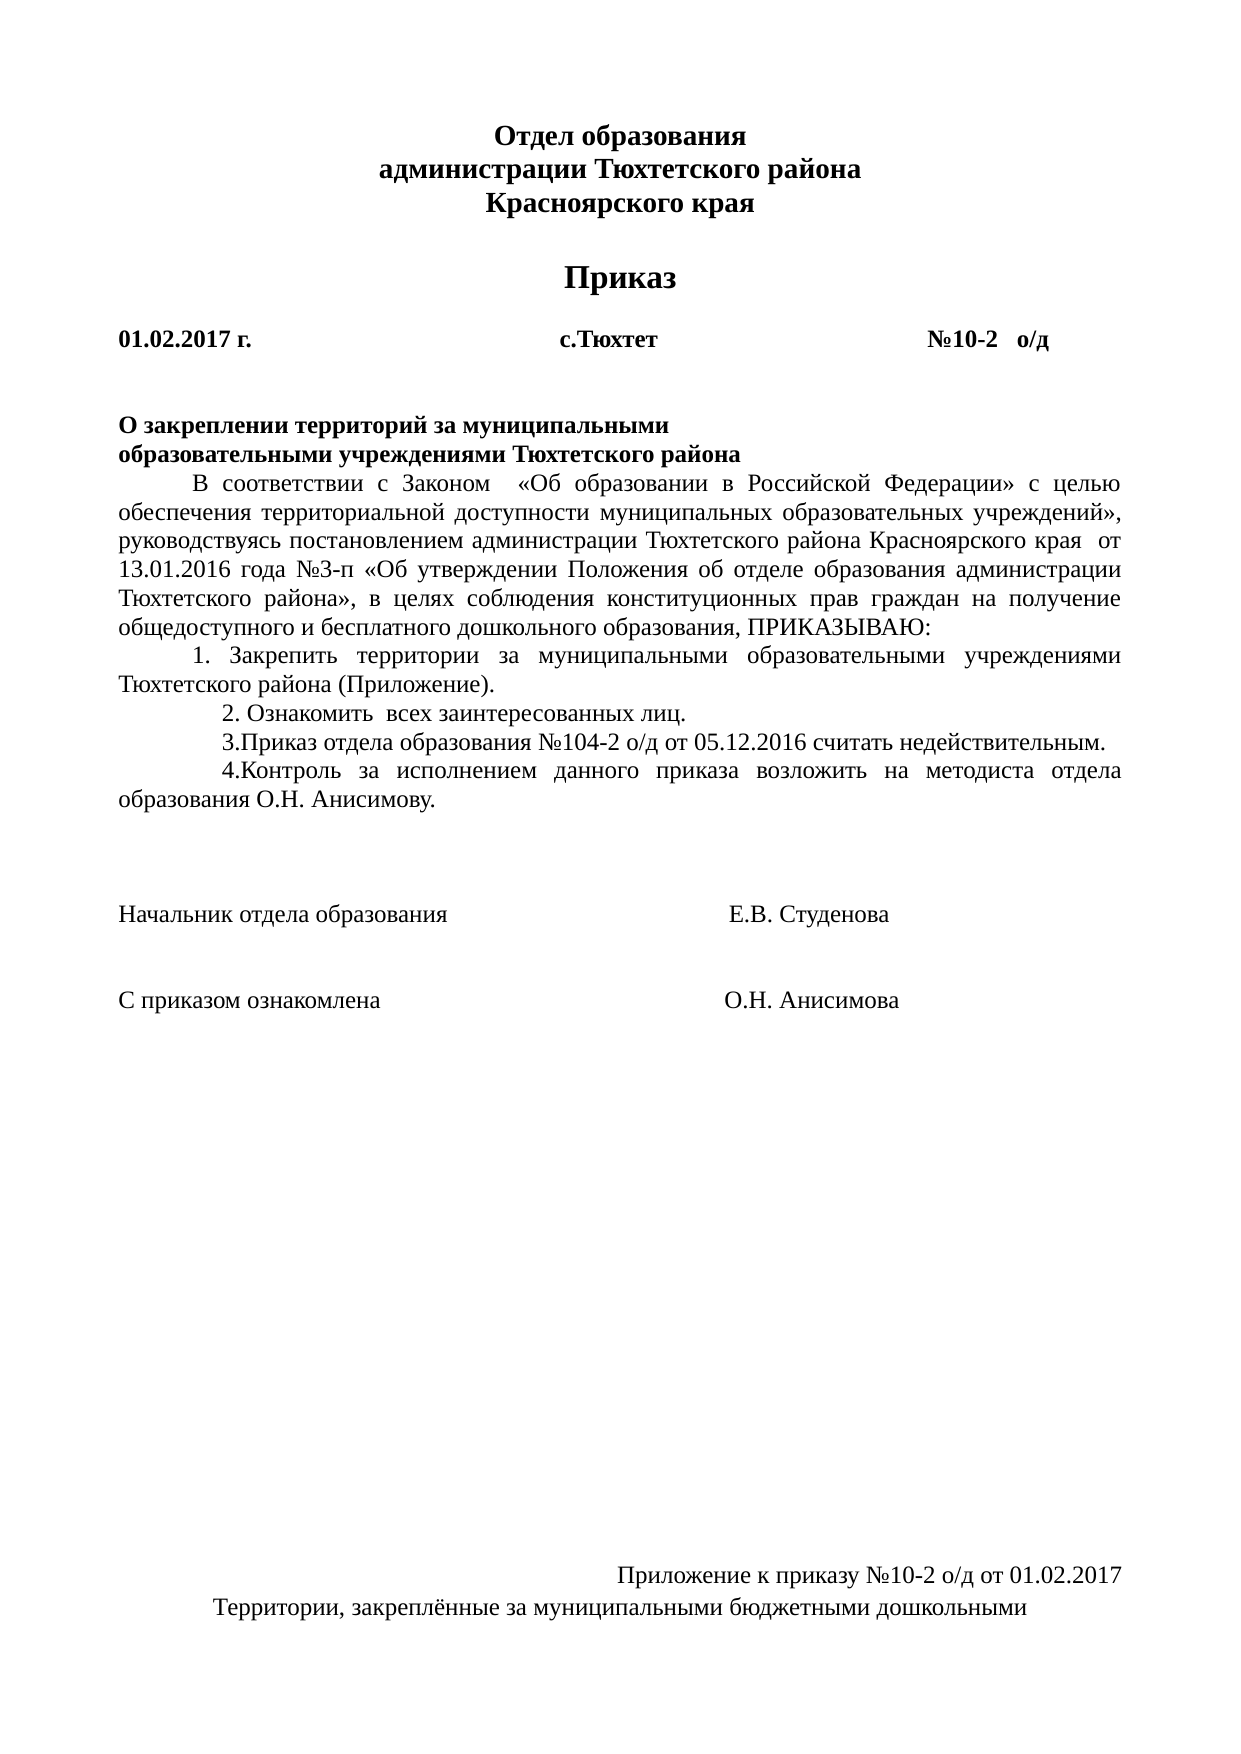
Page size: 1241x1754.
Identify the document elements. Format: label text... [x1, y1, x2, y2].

text 1. Закрепить территории за муниципальными образовательными учреждениями Тюхтетского района (Приложение). [118, 640, 1122, 698]
text Территории, закреплённые за муниципальными бюджетными дошкольными [118, 1592, 1122, 1621]
subtitle Приказ [118, 257, 1122, 295]
text образовательными учреждениями Тюхтетского района [118, 439, 1122, 468]
text Красноярского края [118, 185, 1122, 219]
text Начальник отдела образования Е.В. Студенова [118, 899, 1122, 928]
text С приказом ознакомлена О.Н. Анисимова [118, 985, 1122, 1014]
text 3.Приказ отдела образования №104-2 о/д от 05.12.2016 считать недействительным. [118, 727, 1122, 755]
text Отдел образования [118, 118, 1122, 152]
text Приложение к приказу №10-2 о/д от 01.02.2017 [118, 1560, 1122, 1589]
text администрации Тюхтетского района [118, 152, 1122, 185]
text 01.02.2017 г. с.Тюхтет №10-2 о/д [118, 324, 1122, 353]
text О закреплении территорий за муниципальными [118, 410, 1122, 439]
text 4.Контроль за исполнением данного приказа возложить на методиста отдела образования О.Н. Анисимову. [118, 755, 1122, 813]
text 2. Ознакомить всех заинтересованных лиц. [118, 698, 1122, 727]
text В соответствии с Законом «Об образовании в Российской Федерации» с целью обеспечения территориальной доступности муниципальных образовательных учреждений», руководствуясь постановлением администрации Тюхтетского района Красноярского края от 13.01.2016 года №3-п «Об утверждении Положения об отделе образования администрации Тюхтетского района», в целях соблюдения конституционных прав граждан на получение общедоступного и бесплатного дошкольного образования, ПРИКАЗЫВАЮ: [118, 468, 1122, 640]
